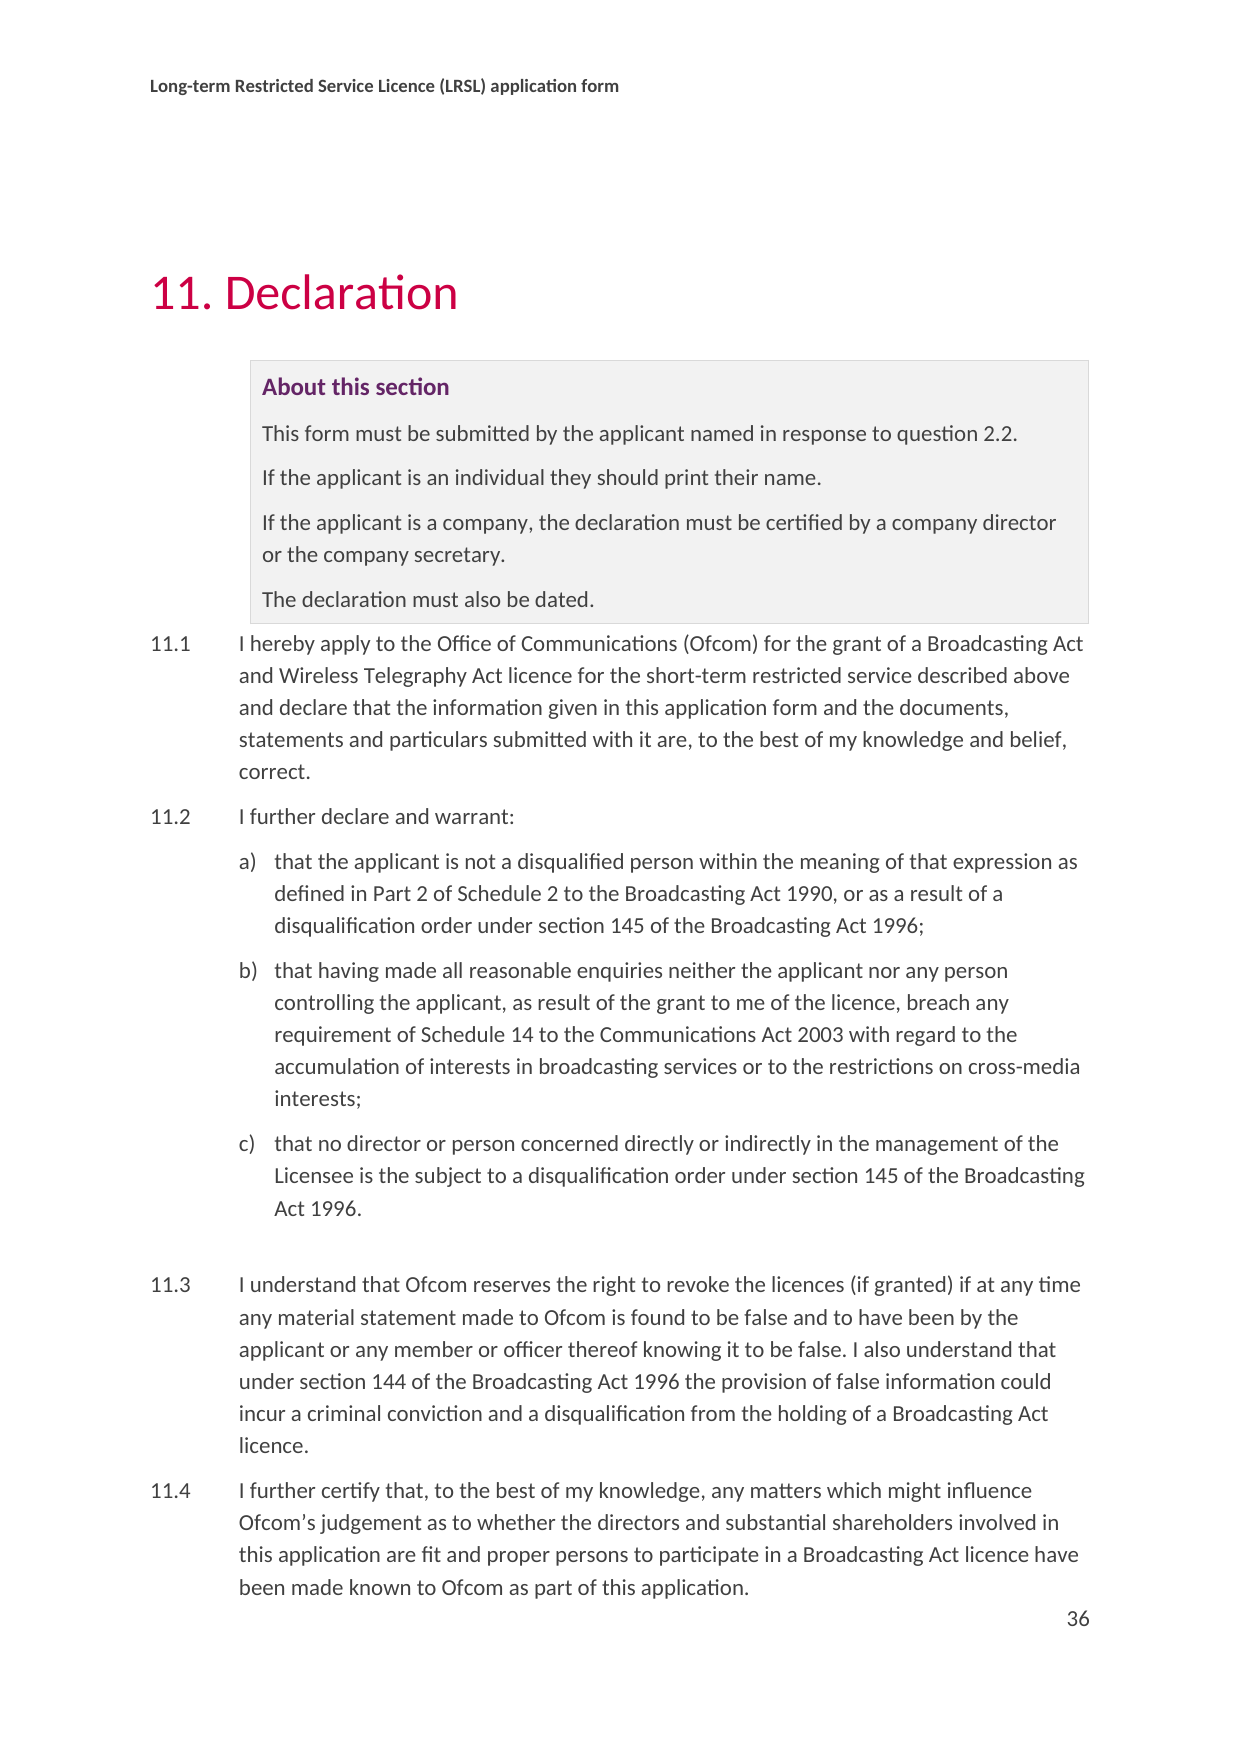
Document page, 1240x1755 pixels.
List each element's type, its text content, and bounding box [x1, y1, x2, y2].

subtitle About this section [251, 361, 1088, 402]
text This form must be submitted by the applicant named in response to question 2.2. [251, 407, 1088, 447]
list that the applicant is not a disqualified person within the meaning of that expression as defined in Part 2 of Schedule 2 to the Broadcasting Act 1990, or as a result of a disqualification order under section 145 of the Broadcasting Act 1996; [239, 847, 1089, 939]
list I further declare and warrant: [150, 802, 1089, 830]
list I understand that Ofcom reserves the right to revoke the licences (if granted) if at any time any material statement made to Ofcom is found to be false and to have been by the applicant or any member or officer thereof knowing it to be false. I also understand that under section 144 of the Broadcasting Act 1996 the provision of false information could incur a criminal conviction and a disqualification from the holding of a Broadcasting Act licence. [150, 1271, 1089, 1459]
list that having made all reasonable enquiries neither the applicant nor any person controlling the applicant, as result of the grant to me of the licence, breach any requirement of Schedule 14 to the Communications Act 2003 with regard to the accumulation of interests in broadcasting services or to the restrictions on cross-media interests; [239, 956, 1089, 1113]
list that no director or person concerned directly or indirectly in the management of the Licensee is the subject to a disqualification order under section 145 of the Broadcasting Act 1996. [239, 1129, 1089, 1254]
list I further certify that, to the best of my knowledge, any matters which might influence Ofcom’s judgement as to whether the directors and substantial shareholders involved in this application are fit and proper persons to participate in a Broadcasting Act licence have been made known to Ofcom as part of this application. [150, 1476, 1089, 1601]
list I hereby apply to the Office of Communications (Ofcom) for the grant of a Broadcasting Act and Wireless Telegraphy Act licence for the short-term restricted service described above and declare that the information given in this application form and the documents, statements and particulars submitted with it are, to the best of my knowledge and belief, correct. [150, 629, 1089, 785]
text If the applicant is a company, the declaration must be certified by a company director or the company secretary. [251, 497, 1088, 568]
title Declaration [150, 261, 1089, 322]
text If the applicant is an individual they should print their name. [251, 452, 1088, 491]
text The declaration must also be dated. [251, 573, 1088, 623]
